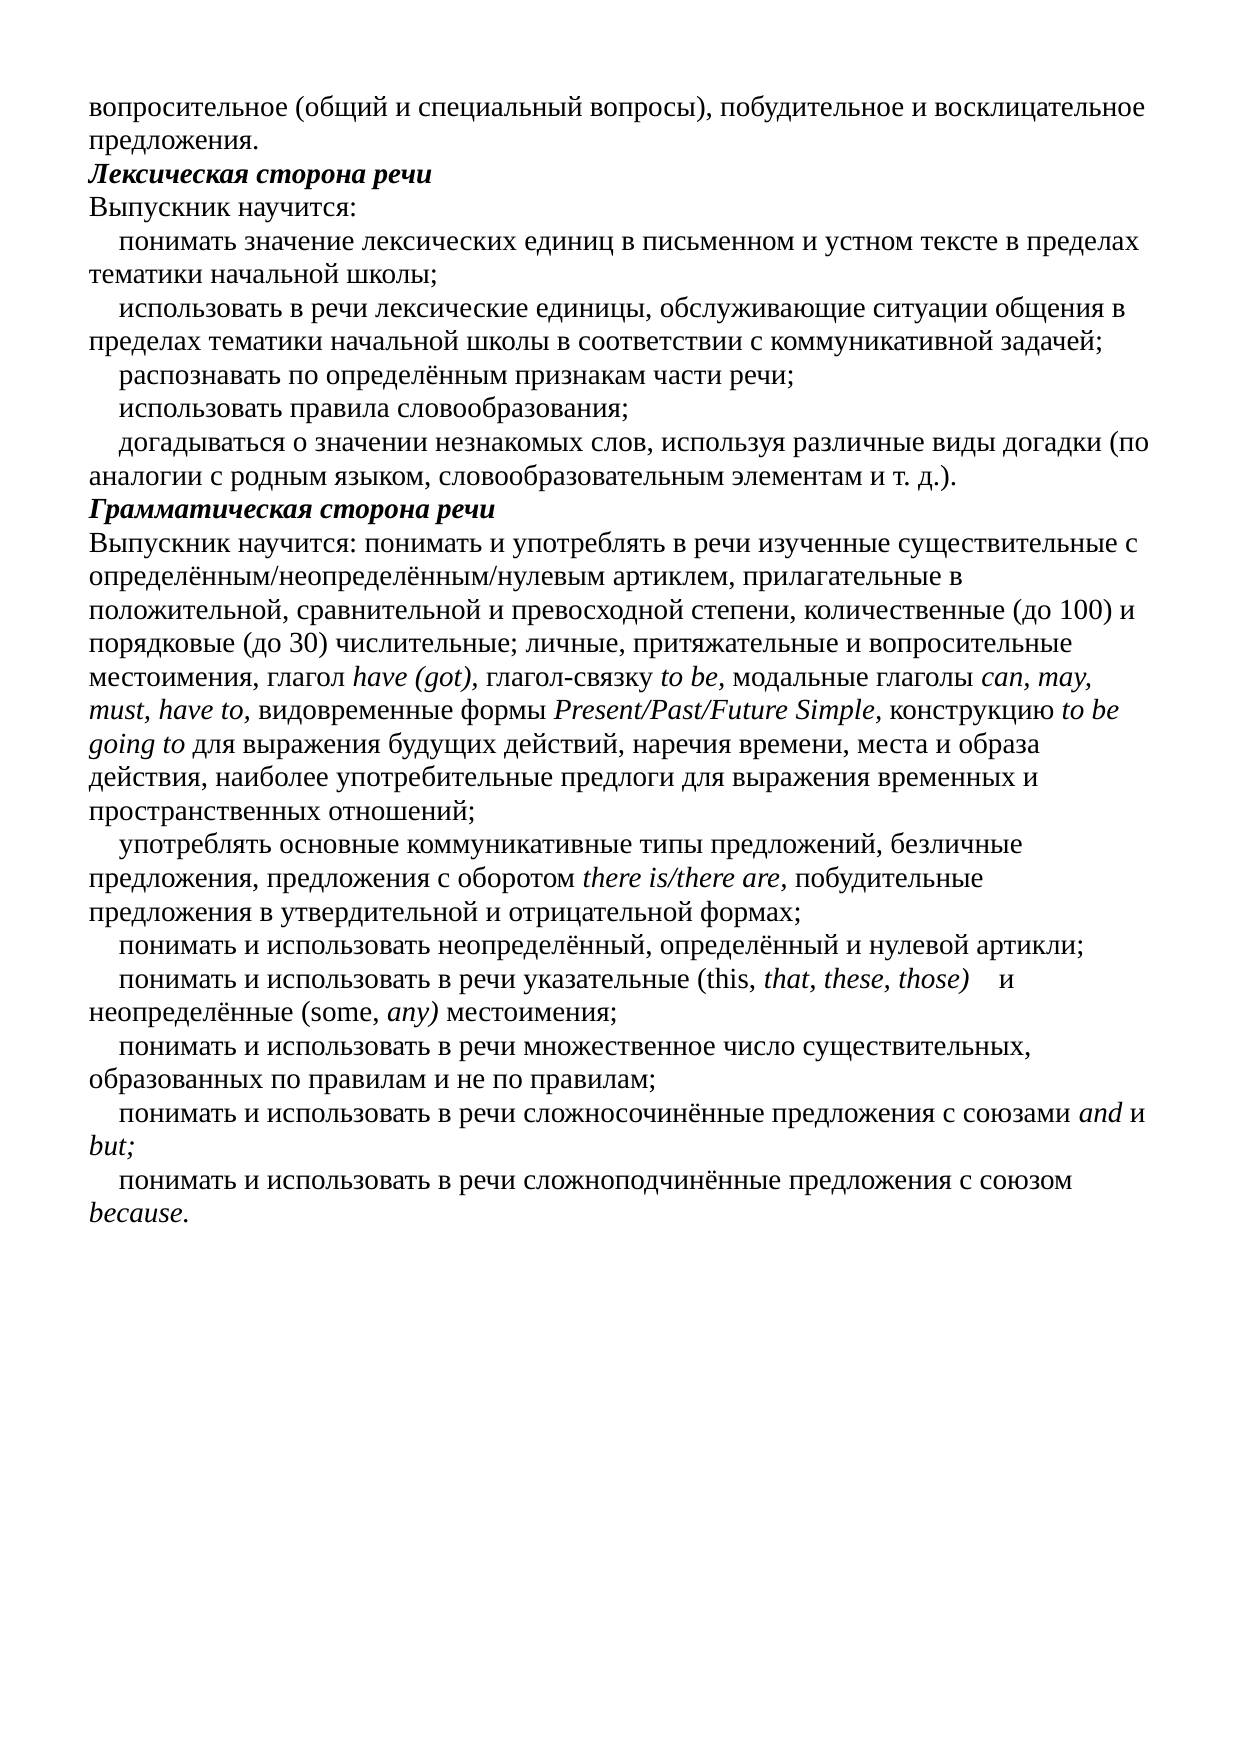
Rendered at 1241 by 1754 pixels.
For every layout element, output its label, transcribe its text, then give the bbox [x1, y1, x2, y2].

text  понимать и использовать неопределённый, определённый и нулевой артикли; [89, 927, 1152, 961]
text вопросительное (общий и специальный вопросы), побудительное и восклицательное предложения. [89, 89, 1152, 156]
text  понимать и использовать в речи сложносочинённые предложения с союзами and и but; [89, 1095, 1152, 1162]
text  использовать в речи лексические единицы, обслуживающие ситуации общения в пределах тематики начальной школы в соответствии с коммуникативной задачей; [89, 290, 1152, 357]
text  догадываться о значении незнакомых слов, используя различные виды догадки (по аналогии с родным языком, словообразовательным элементам и т. д.). [89, 424, 1152, 491]
text  употреблять основные коммуникативные типы предложений, безличные предложения, предложения с оборотом there is/there are, побудительные предложения в утвердительной и отрицательной формах; [89, 827, 1152, 927]
text  понимать и использовать в речи множественное число существительных, образованных по правилам и не по правилам; [89, 1028, 1152, 1095]
text Выпускник научится: [89, 189, 1152, 223]
text  использовать правила словообразования; [89, 391, 1152, 424]
text Лексическая сторона речи [89, 156, 1152, 189]
text Выпускник научится: понимать и употреблять в речи изученные существительные с [89, 525, 1152, 558]
text Грамматическая сторона речи [89, 491, 1152, 525]
text  понимать и использовать в речи указательные (this, that, these, those) и неопределённые (some, any) местоимения; [89, 961, 1152, 1028]
text  понимать и использовать в речи сложноподчинённые предложения с союзом because. [89, 1162, 1152, 1229]
text  понимать значение лексических единиц в письменном и устном тексте в пределах тематики начальной школы; [89, 223, 1152, 290]
text определённым/неопределённым/нулевым артиклем, прилагательные в положительной, сравнительной и превосходной степени, количественные (до 100) и порядковые (до 30) числительные; личные, притяжательные и вопросительные местоимения, глагол have (got), глагол-связку to be, модальные глаголы can, may, must, have to, видовременные формы Present/Past/Future Simple, конструкцию to be going to для выражения будущих действий, наречия времени, места и образа действия, наиболее употребительные предлоги для выражения временных и пространственных отношений; [89, 558, 1152, 827]
text  распознавать по определённым признакам части речи; [89, 357, 1152, 391]
